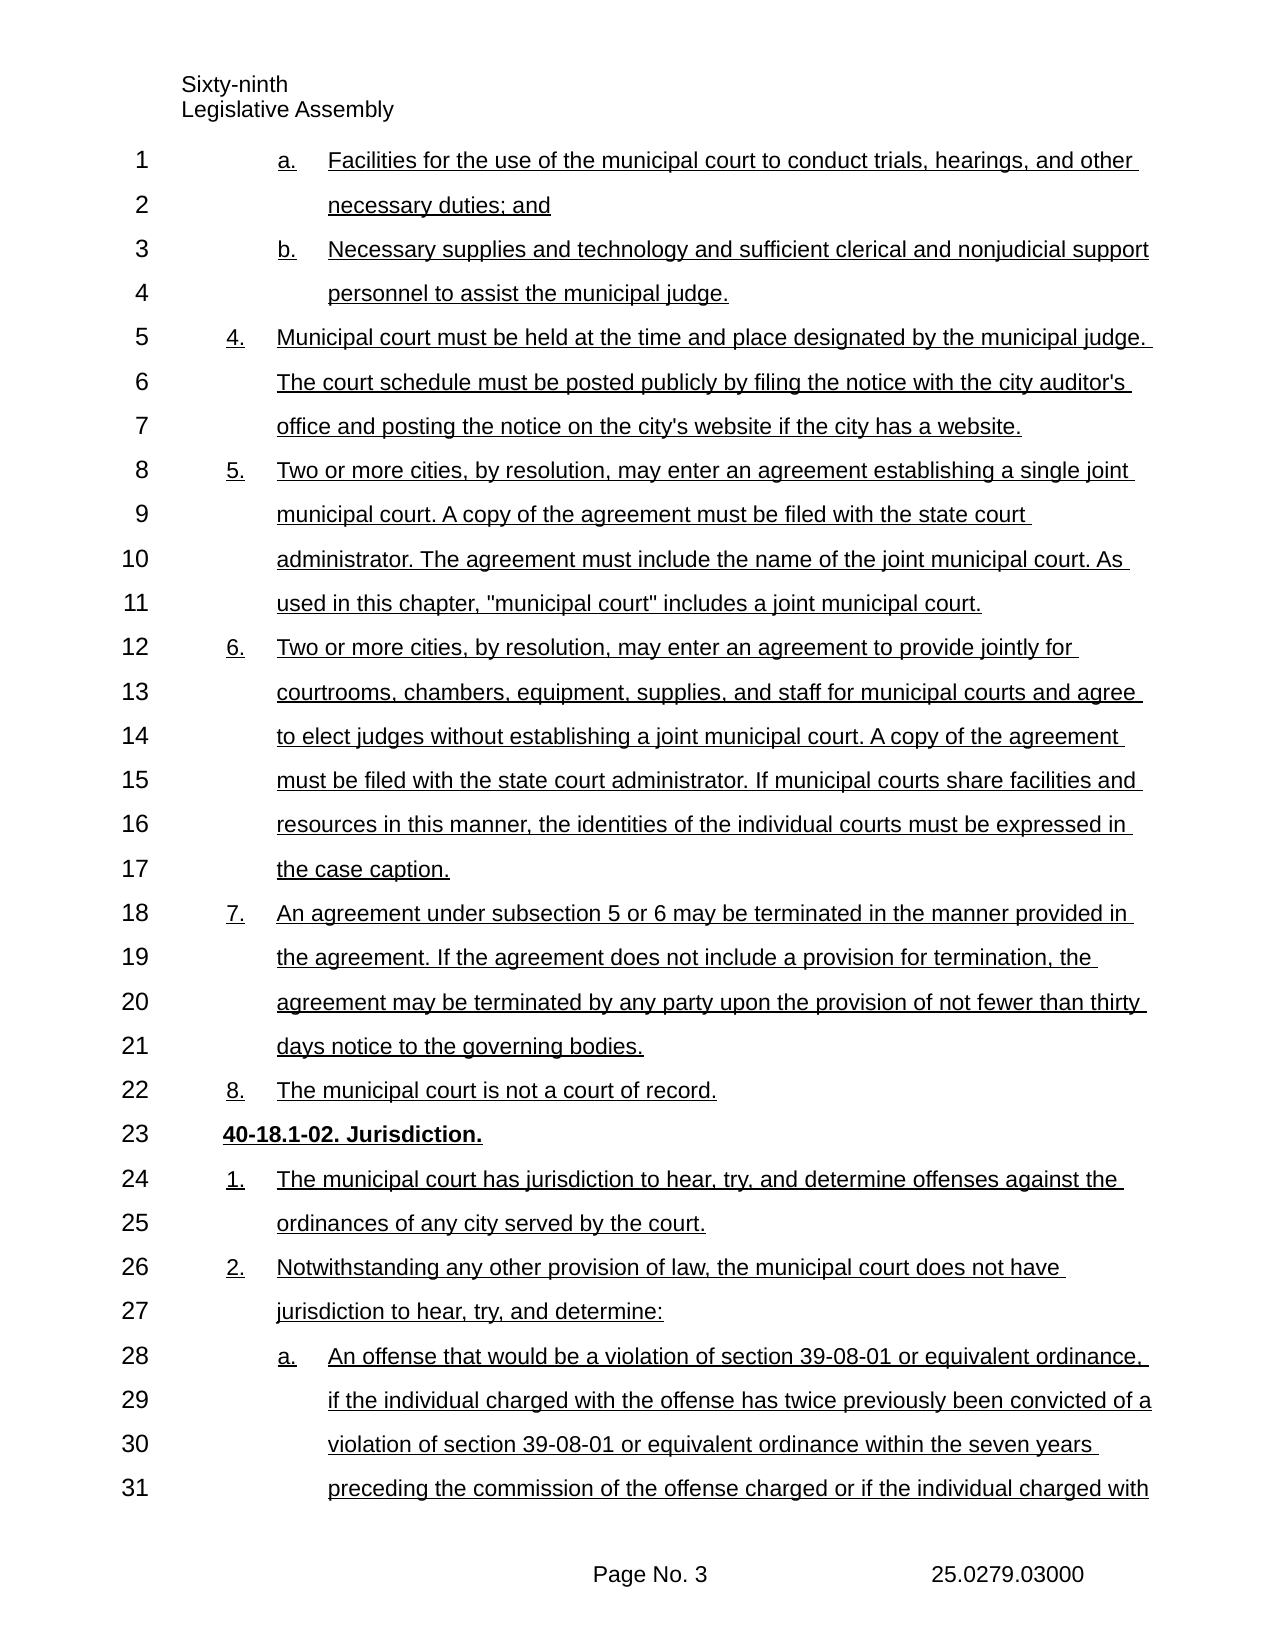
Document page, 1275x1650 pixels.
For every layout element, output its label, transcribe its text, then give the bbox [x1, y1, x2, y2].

text 7. An agreement under subsection 5 or 6 may be terminated in the manner provided in the agreement. If the agreement does not include a provision for termination, the agreement may be terminated by any party upon the provision of not fewer than thirty days notice to the governing bodies. [181, 886, 1154, 1063]
text 4. Municipal court must be held at the time and place designated by the municipal judge. The court schedule must be posted publicly by filing the notice with the city auditor's office and posting the notice on the city's website if the city has a website. [181, 310, 1154, 443]
text 6. Two or more cities, by resolution, may enter an agreement to provide jointly for courtrooms, chambers, equipment, supplies, and staff for municipal courts and agree to elect judges without establishing a joint municipal court. A copy of the agreement must be filed with the state court administrator. If municipal courts share facilities and resources in this manner, the identities of the individual courts must be expressed in the case caption. [181, 620, 1154, 886]
text b. Necessary supplies and technology and sufficient clerical and nonjudicial support personnel to assist the municipal judge. [181, 222, 1154, 310]
text a. An offense that would be a violation of section 39‑08‑01 or equivalent ordinance, if the individual charged with the offense has twice previously been convicted of a violation of section 39‑08‑01 or equivalent ordinance within the seven years preceding the commission of the offense charged or if the individual charged with [181, 1329, 1154, 1506]
text 8. The municipal court is not a court of record. [181, 1063, 1154, 1107]
text 5. Two or more cities, by resolution, may enter an agreement establishing a single joint municipal court. A copy of the agreement must be filed with the state court administrator. The agreement must include the name of the joint municipal court. As used in this chapter, "municipal court" includes a joint municipal court. [181, 443, 1154, 620]
text 2. Notwithstanding any other provision of law, the municipal court does not have jurisdiction to hear, try, and determine: [181, 1240, 1154, 1329]
subtitle 40‑18.1‑02. Jurisdiction. [181, 1107, 1154, 1152]
text a. Facilities for the use of the municipal court to conduct trials, hearings, and other necessary duties; and [181, 133, 1154, 222]
text 1. The municipal court has jurisdiction to hear, try, and determine offenses against the ordinances of any city served by the court. [181, 1152, 1154, 1240]
